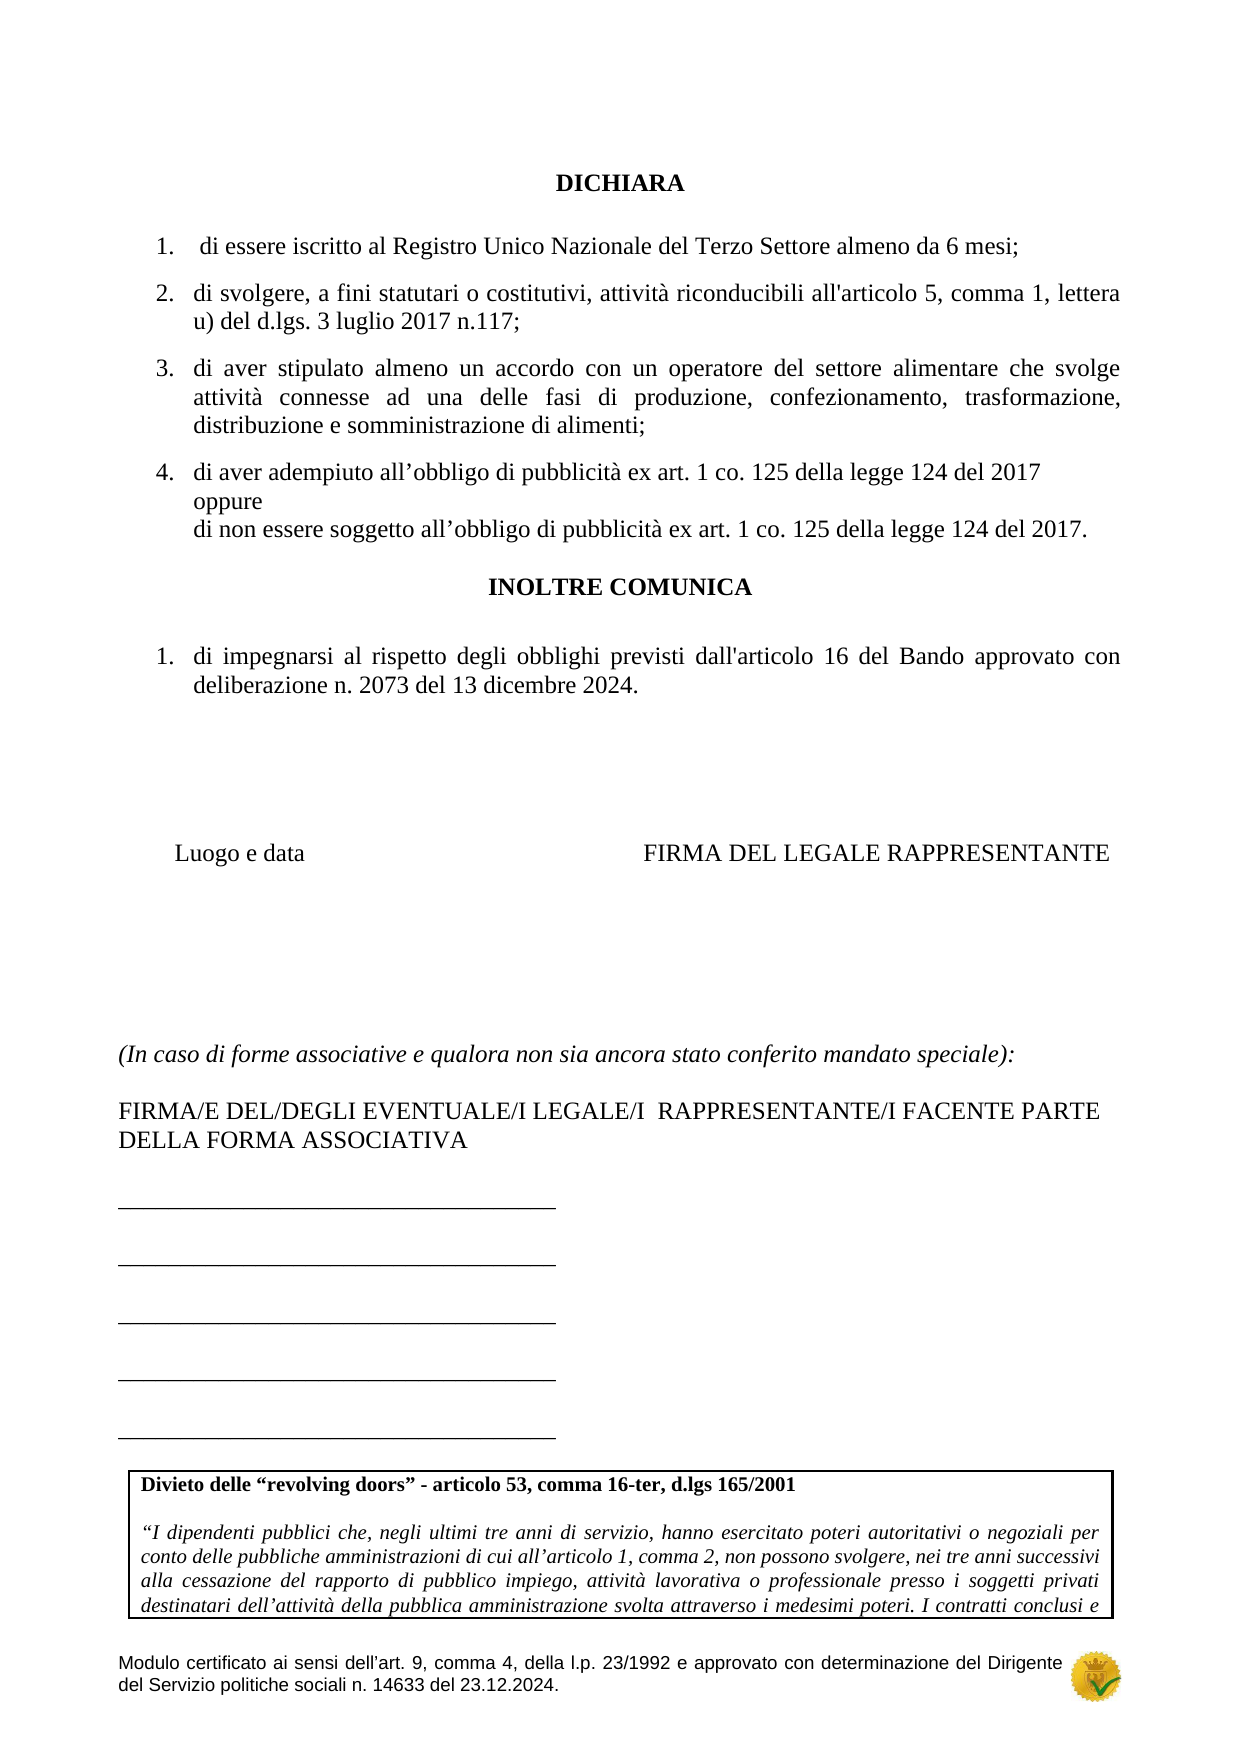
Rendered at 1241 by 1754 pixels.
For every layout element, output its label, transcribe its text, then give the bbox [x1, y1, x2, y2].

table_header [118, 1441, 1122, 1622]
list di svolgere, a fini statutari o costitutivi, attività riconducibili all'articolo 5, comma 1, lettera u) del d.lgs. 3 luglio 2017 n.117; [156, 278, 1122, 335]
text ___________________________________ [118, 1355, 1122, 1384]
text ___________________________________ [118, 1183, 1122, 1211]
text DICHIARA [118, 168, 1122, 196]
list di impegnarsi al rispetto degli obblighi previsti dall'articolo 16 del Bando approvato con deliberazione n. 2073 del 13 dicembre 2024. [156, 641, 1122, 699]
text Luogo e data FIRMA DEL LEGALE RAPPRESENTANTE [118, 838, 1122, 866]
list di non essere soggetto all’obbligo di pubblicità ex art. 1 co. 125 della legge 124 del 2017. [156, 514, 1122, 543]
text FIRMA/E DEL/DEGLI EVENTUALE/I LEGALE/I RAPPRESENTANTE/I FACENTE PARTE DELLA FORMA ASSOCIATIVA [118, 1096, 1122, 1154]
list oppure [156, 486, 1122, 514]
picture [1070, 1651, 1123, 1702]
text ___________________________________ [118, 1240, 1122, 1269]
list di essere iscritto al Registro Unico Nazionale del Terzo Settore almeno da 6 mesi; [156, 231, 1122, 260]
text ___________________________________ [118, 1413, 1122, 1441]
text (In caso di forme associative e qualora non sia ancora stato conferito mandato speciale): [118, 1039, 1122, 1068]
list di aver stipulato almeno un accordo con un operatore del settore alimentare che svolge attività connesse ad una delle fasi di produzione, confezionamento, trasformazione, distribuzione e somministrazione di alimenti; [156, 353, 1122, 439]
list di aver adempiuto all’obbligo di pubblicità ex art. 1 co. 125 della legge 124 del 2017 [156, 457, 1122, 486]
table_header Divieto delle “revolving doors” - articolo 53, comma 16-ter, d.lgs 165/2001 “I dipendenti pubblici che, negli ultimi tre anni di servizio, hanno esercitato poteri autoritativi o negoziali per conto delle pubbliche amministrazioni di cui all’articolo 1, comma 2, non possono svolgere, nei tre anni successivi alla cessazione del rapporto di pubblico impiego, attività lavorativa o professionale presso i soggetti privati destinatari dell’attività della pubblica amministrazione svolta attraverso i medesimi poteri. I contratti conclusi e [130, 1472, 1111, 1617]
text ___________________________________ [118, 1298, 1122, 1326]
text INOLTRE COMUNICA [118, 572, 1122, 601]
